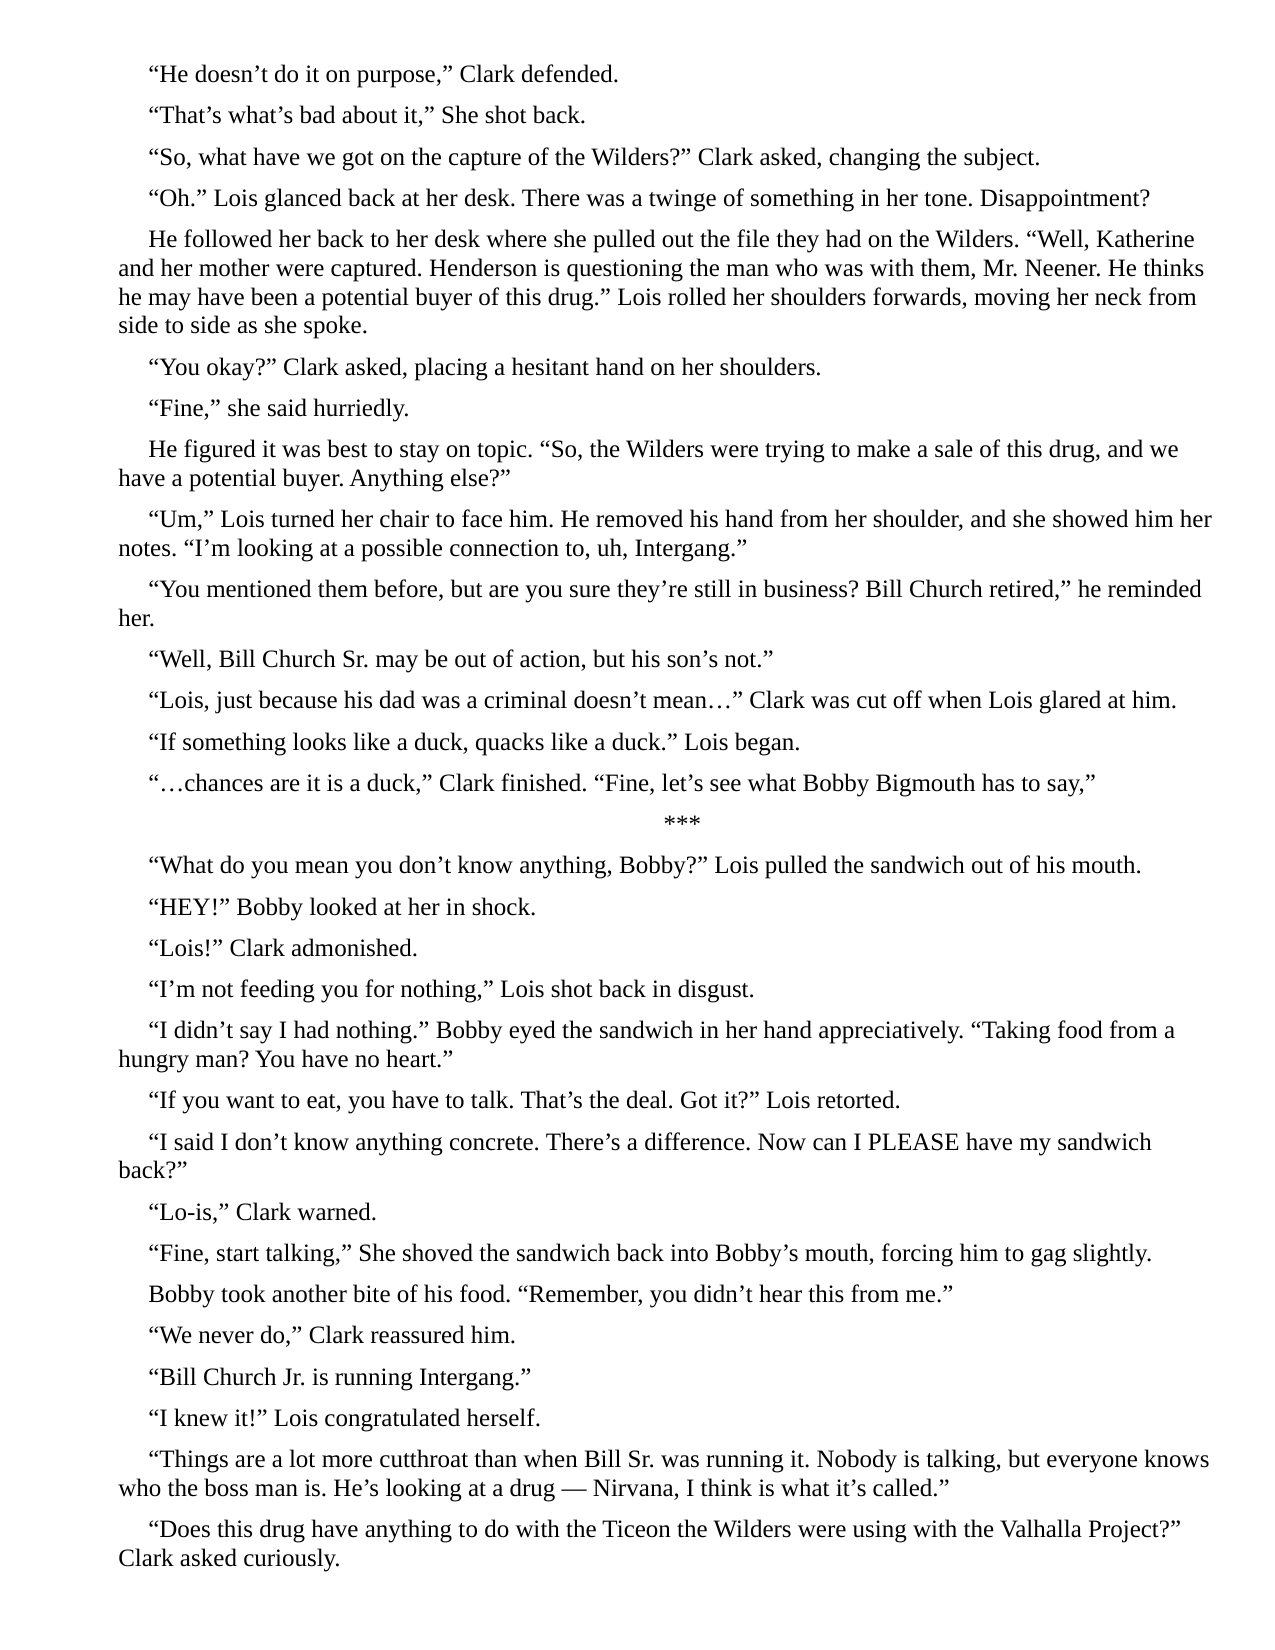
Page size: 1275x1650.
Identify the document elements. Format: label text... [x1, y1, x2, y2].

text “That’s what’s bad about it,” She shot back. [118, 100, 1216, 129]
text “He doesn’t do it on purpose,” Clark defended. [118, 59, 1216, 88]
text “Lois!” Clark admonished. [118, 933, 1216, 962]
text “We never do,” Clark reassured him. [118, 1320, 1216, 1349]
text “Does this drug have anything to do with the Ticeon the Wilders were using with the Valhalla Project?” Clark asked curiously. [118, 1514, 1216, 1572]
text *** [118, 809, 1216, 838]
text “I said I don’t know anything concrete. There’s a difference. Now can I PLEASE have my sandwich back?” [118, 1127, 1216, 1184]
text “I’m not feeding you for nothing,” Lois shot back in disgust. [118, 974, 1216, 1003]
text “…chances are it is a duck,” Clark finished. “Fine, let’s see what Bobby Bigmouth has to say,” [118, 768, 1216, 797]
text “I knew it!” Lois congratulated herself. [118, 1403, 1216, 1432]
text “Lo-is,” Clark warned. [118, 1197, 1216, 1225]
text “Well, Bill Church Sr. may be out of action, but his son’s not.” [118, 644, 1216, 673]
text “HEY!” Bobby looked at her in shock. [118, 892, 1216, 920]
text He followed her back to her desk where she pulled out the file they had on the Wilders. “Well, Katherine and her mother were captured. Henderson is questioning the man who was with them, Mr. Neener. He thinks he may have been a potential buyer of this drug.” Lois rolled her shoulders forwards, moving her neck from side to side as she spoke. [118, 224, 1216, 339]
text “If something looks like a duck, quacks like a duck.” Lois began. [118, 727, 1216, 755]
text “Oh.” Lois glanced back at her desk. There was a twinge of something in her tone. Disappointment? [118, 183, 1216, 212]
text “Fine, start talking,” She shoved the sandwich back into Bobby’s mouth, forcing him to gag slightly. [118, 1238, 1216, 1267]
text “Fine,” she said hurriedly. [118, 393, 1216, 422]
text He figured it was best to stay on topic. “So, the Wilders were trying to make a sale of this drug, and we have a potential buyer. Anything else?” [118, 434, 1216, 492]
text “Um,” Lois turned her chair to face him. He removed his hand from her shoulder, and she showed him her notes. “I’m looking at a possible connection to, uh, Intergang.” [118, 504, 1216, 562]
text “You mentioned them before, but are you sure they’re still in business? Bill Church retired,” he reminded her. [118, 574, 1216, 632]
text “You okay?” Clark asked, placing a hesitant hand on her shoulders. [118, 352, 1216, 380]
text “So, what have we got on the capture of the Wilders?” Clark asked, changing the subject. [118, 142, 1216, 170]
text Bobby took another bite of his food. “Remember, you didn’t hear this from me.” [118, 1279, 1216, 1308]
text “Lois, just because his dad was a criminal doesn’t mean…” Clark was cut off when Lois glared at him. [118, 685, 1216, 714]
text “I didn’t say I had nothing.” Bobby eyed the sandwich in her hand appreciatively. “Taking food from a hungry man? You have no heart.” [118, 1015, 1216, 1073]
text “What do you mean you don’t know anything, Bobby?” Lois pulled the sandwich out of his mouth. [118, 850, 1216, 879]
text “Bill Church Jr. is running Intergang.” [118, 1362, 1216, 1390]
text “If you want to eat, you have to talk. That’s the deal. Got it?” Lois retorted. [118, 1085, 1216, 1114]
text “Things are a lot more cutthroat than when Bill Sr. was running it. Nobody is talking, but everyone knows who the boss man is. He’s looking at a drug — Nirvana, I think is what it’s called.” [118, 1444, 1216, 1502]
